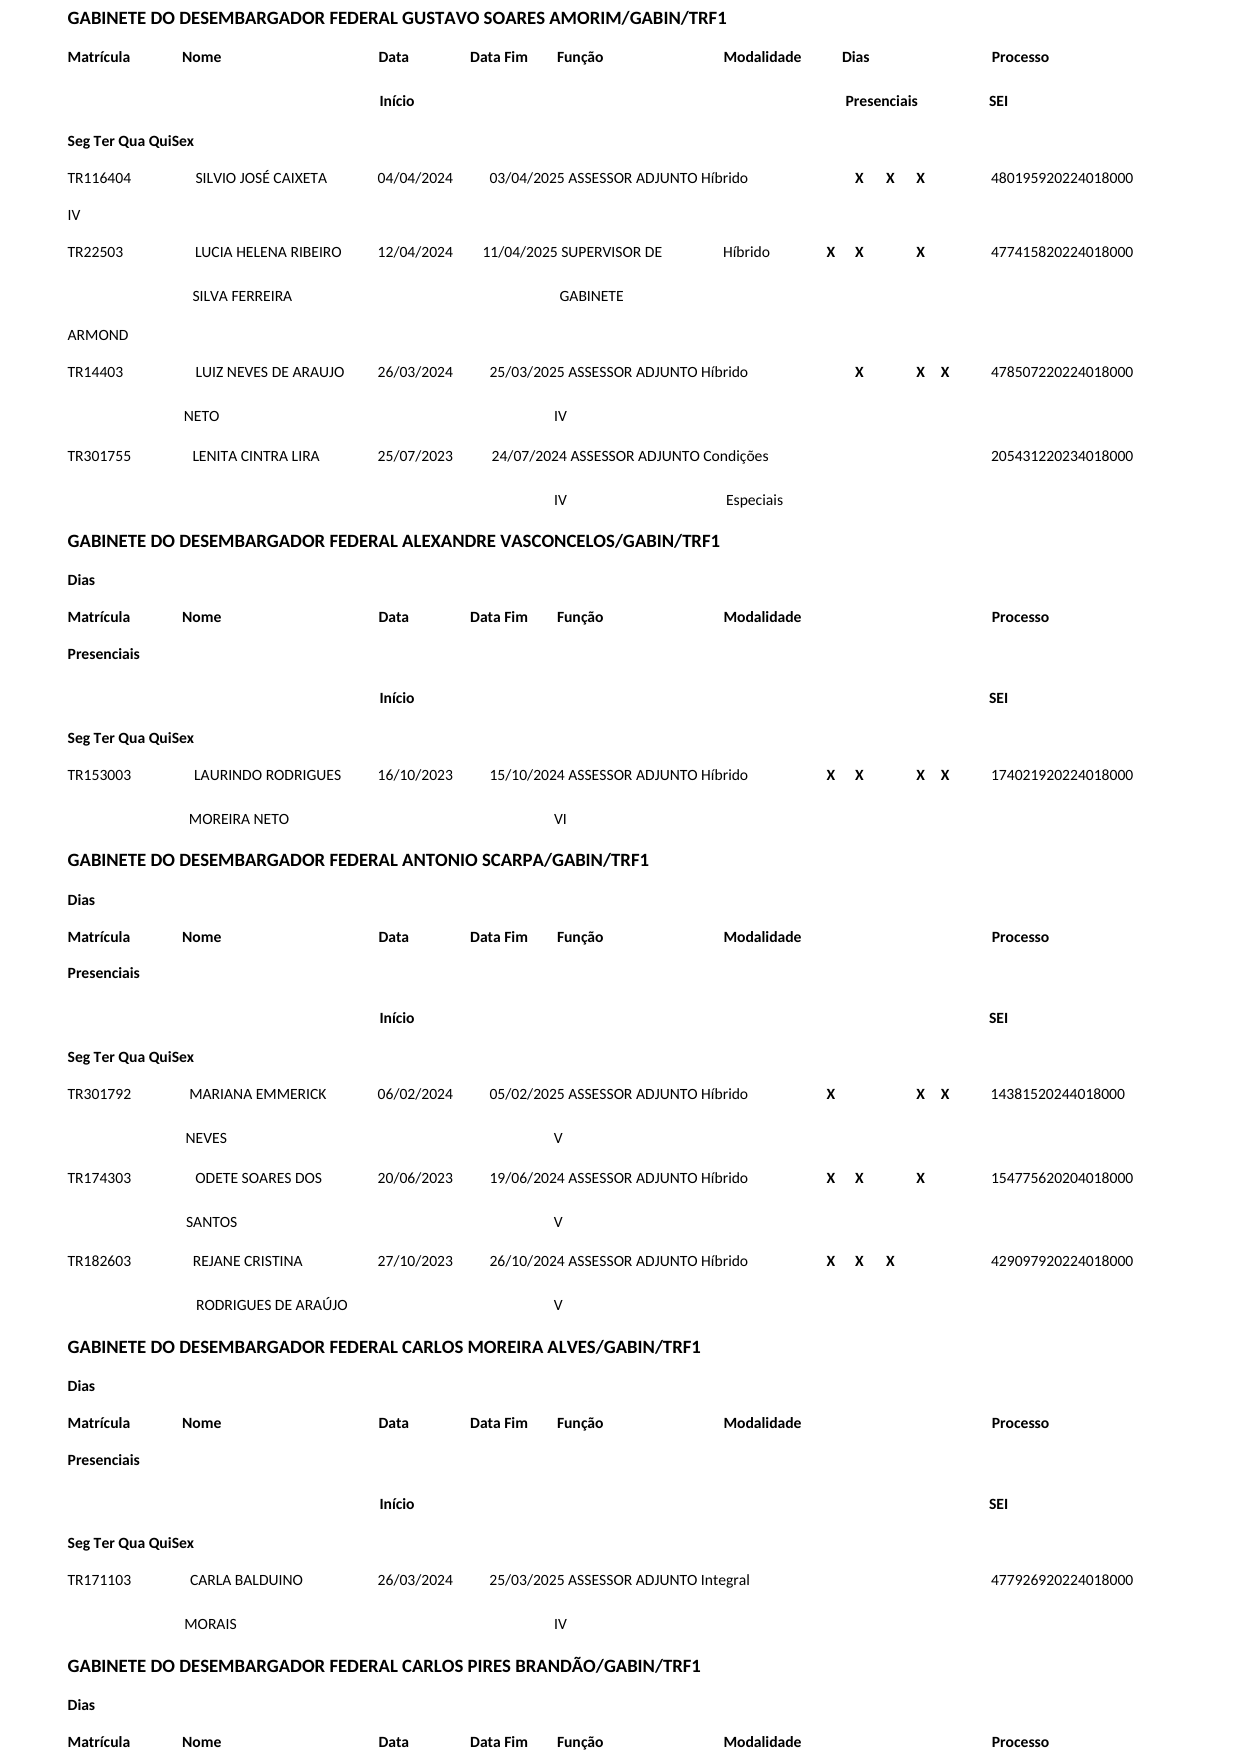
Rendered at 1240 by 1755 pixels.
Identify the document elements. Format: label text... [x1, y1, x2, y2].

text Início Presenciais SEI [67, 84, 1196, 112]
text TR14403 LUIZ NEVES DE ARAUJO 26/03/2024 25/03/2025 ASSESSOR ADJUNTO Híbrido X X X 478507220224018000 [67, 362, 1196, 381]
text Presenciais [67, 644, 1196, 664]
text Dias [67, 571, 1196, 590]
text Presenciais [67, 1450, 1196, 1469]
text IV [67, 205, 1196, 224]
text GABINETE DO DESEMBARGADOR FEDERAL GUSTAVO SOARES AMORIM/GABIN/TRF1 [67, 6, 1196, 29]
text GABINETE DO DESEMBARGADOR FEDERAL CARLOS MOREIRA ALVES/GABIN/TRF1 [67, 1335, 1196, 1358]
text GABINETE DO DESEMBARGADOR FEDERAL CARLOS PIRES BRANDÃO/GABIN/TRF1 [67, 1654, 1196, 1677]
text Seg Ter Qua QuiSex [67, 1047, 1196, 1066]
text Matrícula Nome Data Data Fim Função Modalidade Processo [67, 608, 1196, 627]
text Matrícula Nome Data Data Fim Função Modalidade Processo [67, 1732, 1196, 1751]
text TR22503 LUCIA HELENA RIBEIRO 12/04/2024 11/04/2025 SUPERVISOR DE Híbrido X X X 477415820224018000 [67, 242, 1196, 261]
text NEVES V [67, 1121, 1196, 1149]
text SILVA FERREIRA GABINETE [67, 279, 1196, 307]
text GABINETE DO DESEMBARGADOR FEDERAL ALEXANDRE VASCONCELOS/GABIN/TRF1 [67, 529, 1196, 552]
text SANTOS V [67, 1205, 1196, 1233]
text Início SEI [67, 682, 1196, 709]
text NETO IV [67, 399, 1196, 427]
text IV Especiais [67, 483, 1196, 511]
text TR182603 REJANE CRISTINA 27/10/2023 26/10/2024 ASSESSOR ADJUNTO Híbrido X X X 429097920224018000 [67, 1251, 1196, 1270]
text Matrícula Nome Data Data Fim Função Modalidade Processo [67, 1413, 1196, 1432]
text RODRIGUES DE ARAÚJO V [67, 1288, 1196, 1316]
text Seg Ter Qua QuiSex [67, 131, 1196, 150]
text Presenciais [67, 964, 1196, 983]
text Início SEI [67, 1001, 1196, 1029]
text TR301792 MARIANA EMMERICK 06/02/2024 05/02/2025 ASSESSOR ADJUNTO Híbrido X X X 14381520244018000 [67, 1084, 1196, 1103]
text TR153003 LAURINDO RODRIGUES 16/10/2023 15/10/2024 ASSESSOR ADJUNTO Híbrido X X X X 174021920224018000 [67, 765, 1196, 784]
text MORAIS IV [67, 1607, 1196, 1636]
text Dias [67, 1695, 1196, 1714]
text Dias [67, 1376, 1196, 1395]
text Matrícula Nome Data Data Fim Função Modalidade Dias Processo [67, 47, 1196, 66]
text MOREIRA NETO VI [67, 802, 1196, 830]
text Início SEI [67, 1487, 1196, 1515]
text TR116404 SILVIO JOSÉ CAIXETA 04/04/2024 03/04/2025 ASSESSOR ADJUNTO Híbrido X X X 480195920224018000 [67, 168, 1196, 187]
text ARMOND [67, 325, 1196, 344]
text TR171103 CARLA BALDUINO 26/03/2024 25/03/2025 ASSESSOR ADJUNTO Integral 477926920224018000 [67, 1571, 1196, 1589]
text GABINETE DO DESEMBARGADOR FEDERAL ANTONIO SCARPA/GABIN/TRF1 [67, 849, 1196, 872]
text Seg Ter Qua QuiSex [67, 728, 1196, 747]
text Seg Ter Qua QuiSex [67, 1533, 1196, 1553]
text TR174303 ODETE SOARES DOS 20/06/2023 19/06/2024 ASSESSOR ADJUNTO Híbrido X X X 154775620204018000 [67, 1168, 1196, 1187]
text Matrícula Nome Data Data Fim Função Modalidade Processo [67, 927, 1196, 946]
text Dias [67, 890, 1196, 909]
text TR301755 LENITA CINTRA LIRA 25/07/2023 24/07/2024 ASSESSOR ADJUNTO Condições 205431220234018000 [67, 446, 1196, 465]
